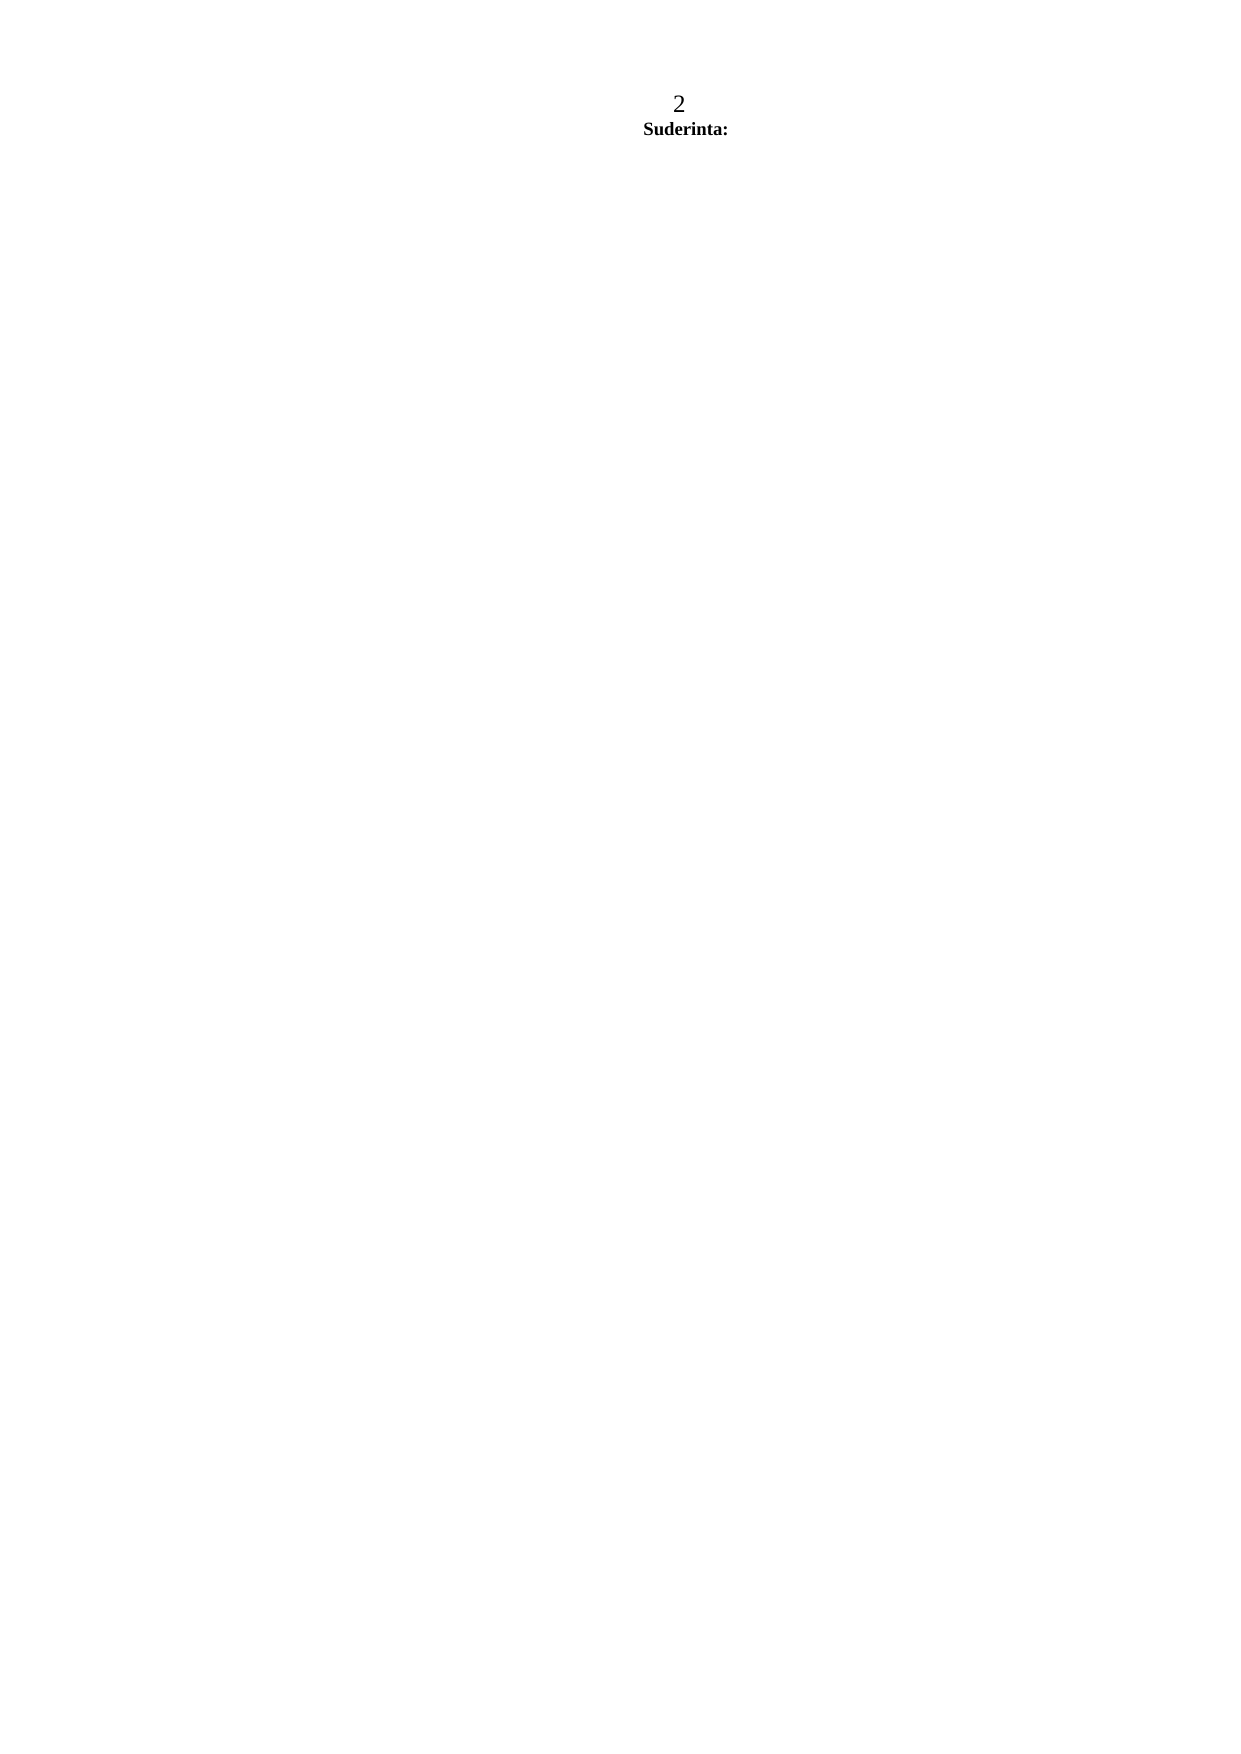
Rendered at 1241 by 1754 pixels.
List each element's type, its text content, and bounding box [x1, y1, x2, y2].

text Suderinta: [582, 118, 1181, 140]
